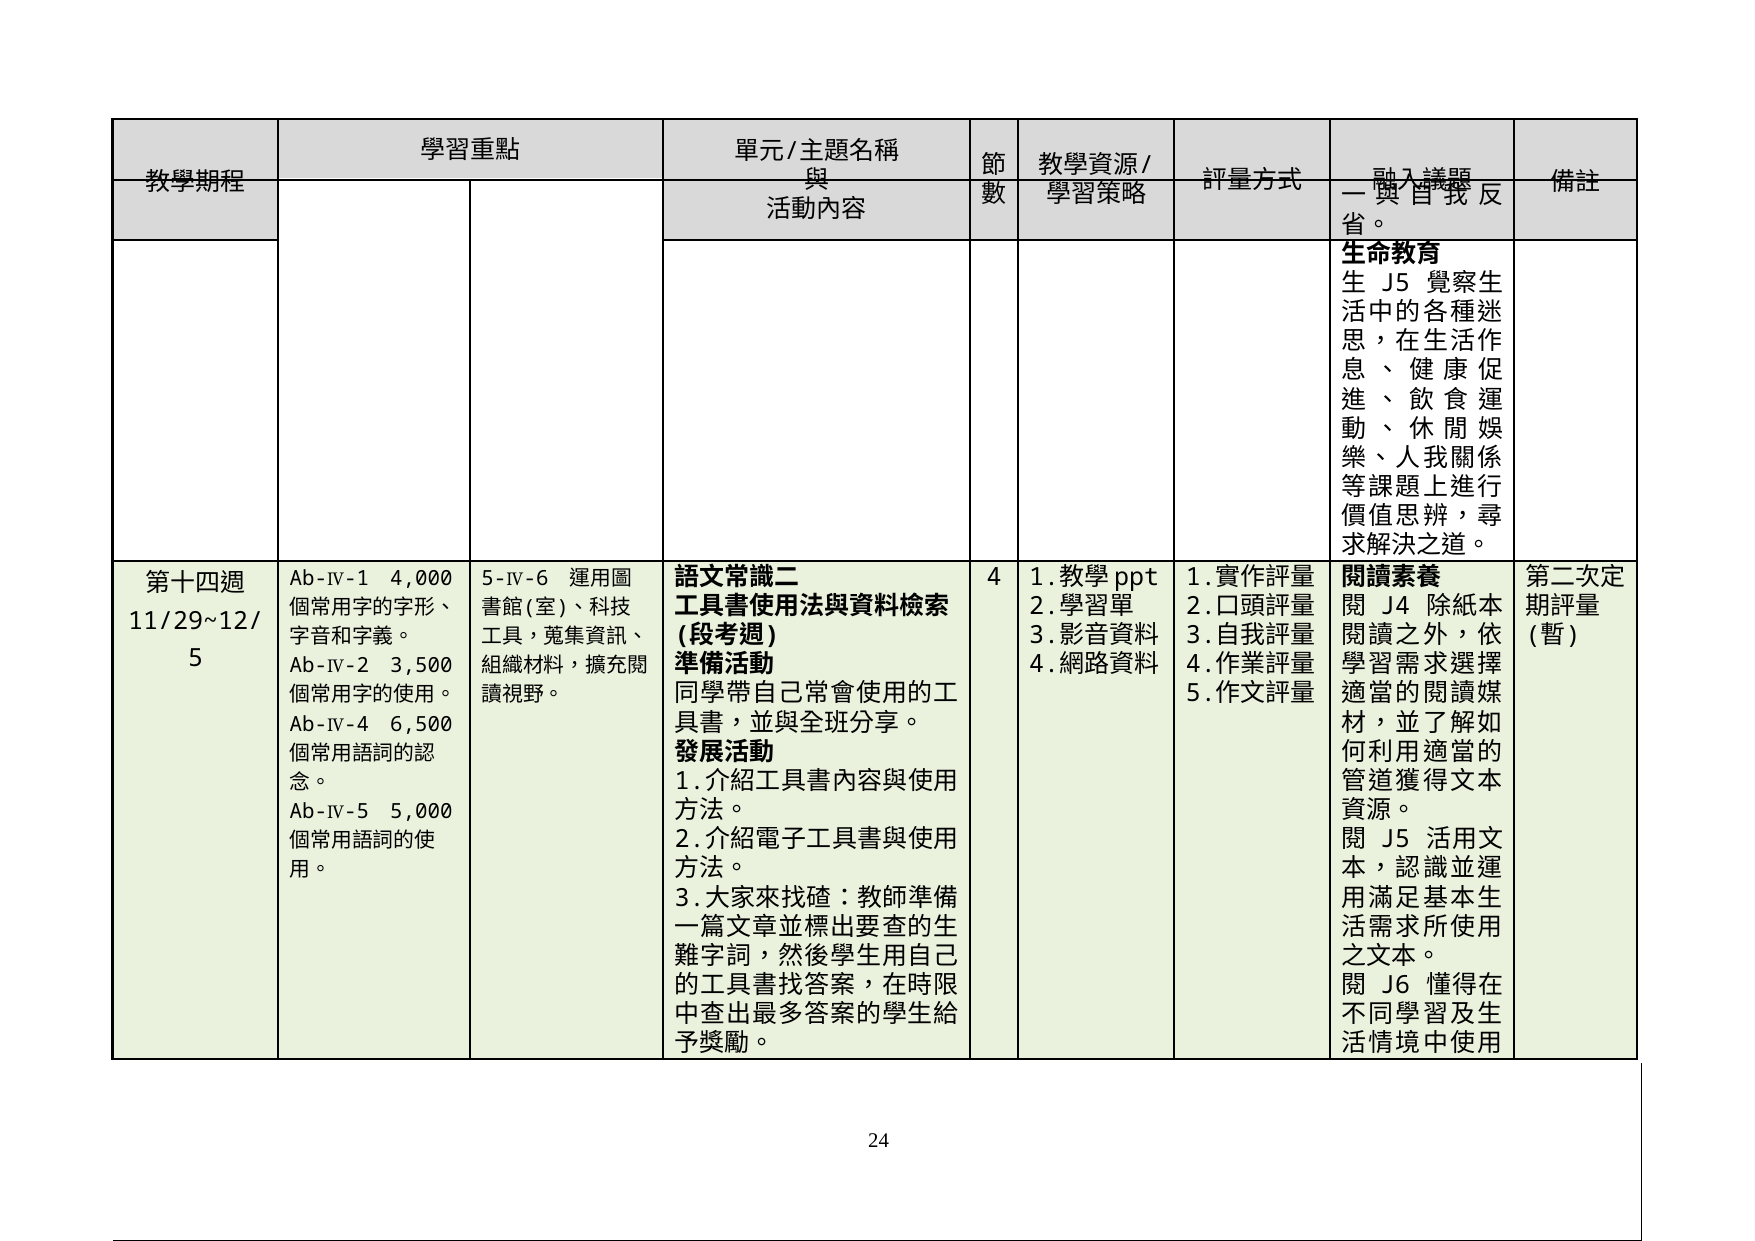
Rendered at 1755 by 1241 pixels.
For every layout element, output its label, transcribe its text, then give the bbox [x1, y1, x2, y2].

table_cell 第十四週 11/29~12/5 [114, 562, 277, 1058]
table_header 學習重點 [279, 120, 662, 178]
table_header 節數 [971, 120, 1017, 179]
table_header 教學資源/學習策略 [1019, 120, 1173, 179]
table_header [1331, 120, 1513, 179]
table_header 單元/主題名稱 與 活動內容 [664, 120, 969, 179]
table_cell 生命教育 生 J5 覺察生活中的各種迷思，在生活作息、健康促進、飲食運動、休閒娛樂、人我關係等課題上進行價值思辨，尋求解決之道。 [1331, 241, 1513, 560]
table_cell [1638, 560, 1736, 1058]
table_cell [1515, 241, 1636, 560]
table_header [1515, 120, 1636, 179]
table_cell 語文常識二 工具書使用法與資料檢索(段考週) 準備活動 同學帶自己常會使用的工具書，並與全班分享。 發展活動 1.介紹工具書內容與使用方法。 2.介紹電子工具書與使用方法。 3.大家來找碴：教師準備一篇文章並標出要查的生難字詞，然後學生用自己的工具書找答案，在時限中查出最多答案的學生給予獎勵。 4.網開一面：利用學校電腦教室資源，學生使用課本中提供的網站資源，進行查資料大賽，規定找出相關文字、成語典故。時限內查到最多、最正確答案的學生給予獎勵。 綜合活動 1.回家作業：學生練習習作題目。 2.評量：總結本課已教過的知識，或以口頭提問、學習單的方式檢測學生學習狀況，加強學生不足的地方。 作文五 參考段考說明。 [664, 562, 969, 1058]
table_cell 5 [971, 241, 1017, 560]
table_cell 一與自我反省。 [1331, 181, 1513, 239]
table_header [114, 120, 277, 179]
table_cell 5-Ⅳ-6 運用圖書館(室)、科技工具，蒐集資訊、組織材料，擴充閱讀視野。 [471, 562, 662, 1058]
table_cell [1638, 179, 1736, 560]
table_cell 1.實作評量 2.口頭評量 3.自我評量 4.作業評量 5.作文評量 [1175, 562, 1329, 1058]
table_cell 第十三週 11/22~11/28 [114, 241, 277, 560]
table_cell 5 [991, 191, 999, 202]
table_cell 4 1 [971, 562, 1017, 1058]
table_cell Ab-Ⅳ-1 4,000 個常用字的字形、字音和字義。 Ab-Ⅳ-2 3,500 個常用字的使用。 Ab-Ⅳ-4 6,500 個常用語詞的認念。 Ab-Ⅳ-5 5,000 個常用語詞的使用。 [279, 562, 469, 1058]
table_cell 第十三週 11/22~11/28 [114, 181, 277, 239]
table_cell 第六課牛背上的呀喝 準備活動 請學生分享學習單內容。 發展活動 1.以課文賞析復習課文。 2.帶領學生進行應用與討論，以小組方式討論並進行分享。 3.此課帶來領悟與成長的生命教育觀點，引導學生在日常生活中大大小小的事件中去體悟到不一樣的感觸，並日漸成長，並培養積極主動的學習精神。 4.教師可利用此課文章架構及情意內涵，進行寫作練習。 綜合活動 1.回家作業：學生練習習作題目。 2.評量：總結本課已教過的知識，或以口頭提問、學習單的方式檢測學生學習狀況，加強學生不足的地方。 [664, 241, 969, 560]
table_cell 5 [989, 181, 998, 192]
table_cell [279, 181, 469, 560]
table_cell 第二次定期評量(暫) [1515, 562, 1636, 1058]
table_cell [1175, 241, 1329, 560]
table_cell 5 [971, 181, 1017, 239]
table_cell 第六課牛背上的呀喝 準備活動 請學生分享學習單內容。 發展活動 1.以課文賞析復習課文。 2.帶領學生進行應用與討論，以小組方式討論並進行分享。 3.此課帶來領悟與成長的生命教育觀點，引導學生在日常生活中大大小小的事件中去體悟到不一樣的感觸，並日漸成長，並培養積極主動的學習精神。 4.教師可利用此課文章架構及情意內涵，進行寫作練習。 綜合活動 1.回家作業：學生練習習作題目。 2.評量：總結本課已教過的知識，或以口頭提問、學習單的方式檢測學生學習狀況，加強學生不足的地方。 [664, 181, 969, 239]
table_cell [1175, 181, 1329, 239]
table_cell 1.教學ppt 2.學習單 3.影音資料 4.網路資料 [1019, 241, 1173, 560]
table_cell 1.教學ppt 2.學習單 3.影音資料 4.網路資料 [1019, 181, 1173, 239]
table_header [1175, 120, 1329, 179]
table_cell 1.教學ppt 2.學習單 3.影音資料 4.網路資料 [1019, 562, 1173, 1058]
table_cell [471, 181, 662, 560]
table_header [1638, 118, 1736, 178]
table_cell [1515, 181, 1636, 239]
table_cell 閱讀素養 閱 J4 除紙本閱讀之外，依學習需求選擇適當的閱讀媒材，並了解如何利用適當的管道獲得文本資源。 閱 J5 活用文本，認識並運用滿足基本生活需求所使用之文本。 閱 J6 懂得在不同學習及生活情境中使用文本之規則。 資訊教育 資 J6 選用適當的資訊科技與他人合作完成作品。 資 J8 選用適當的資訊科技組織思維，並進行有效的表達。 [1331, 562, 1513, 1058]
